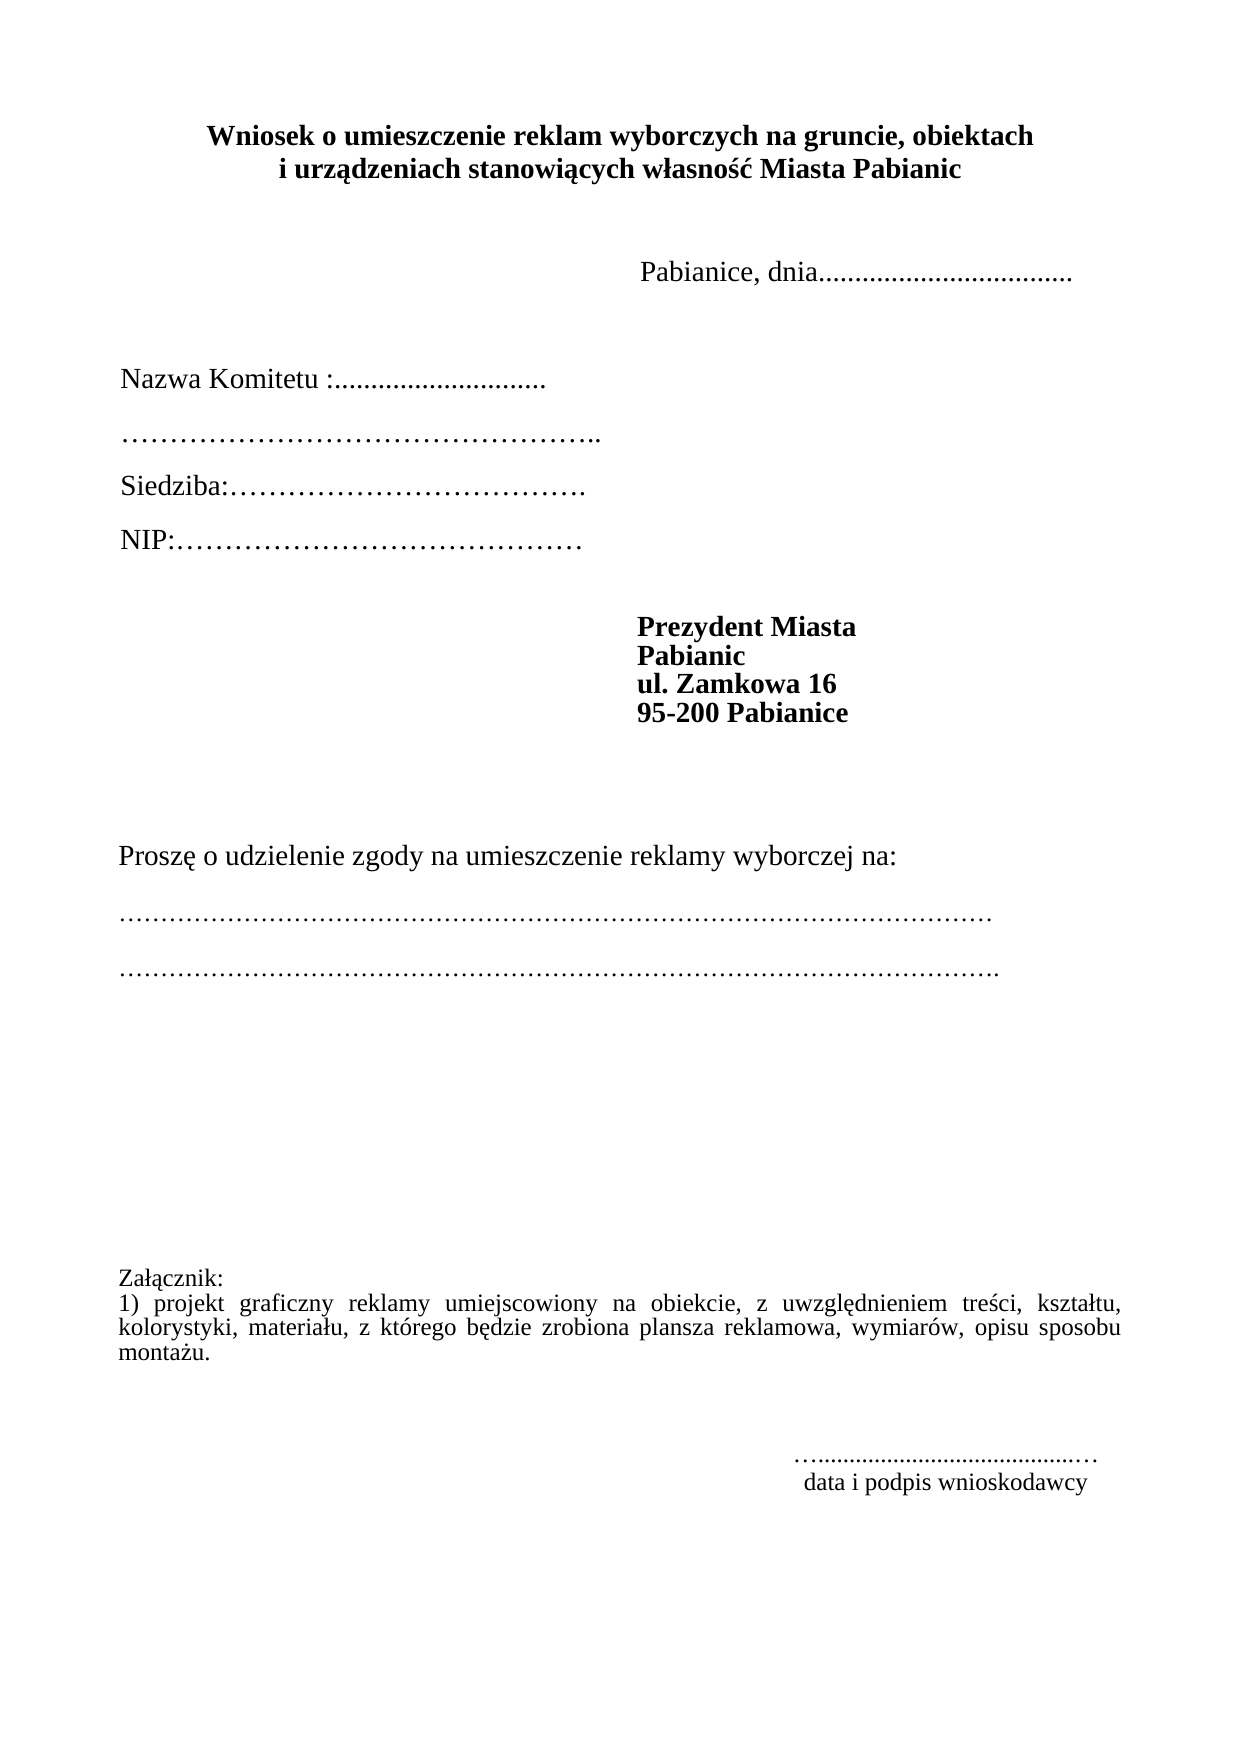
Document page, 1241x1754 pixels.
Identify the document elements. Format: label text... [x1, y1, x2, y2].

list 1) projekt graficzny reklamy umiejscowiony na obiekcie, z uwzględnieniem treści, kształtu, kolorystyki, materiału, z którego będzie zrobiona plansza reklamowa, wymiarów, opisu sposobu montażu. [118, 1292, 1122, 1365]
text ………………………………………….. [120, 399, 1122, 453]
text ….........................................… [118, 1439, 1122, 1467]
text Załącznik: [118, 1263, 1122, 1292]
text Pabianice, dnia................................... [118, 239, 1122, 292]
text Wniosek o umieszczenie reklam wyborczych na gruncie, obiektach i urządzeniach stanowiących własność Miasta Pabianic [118, 118, 1122, 185]
text NIP:…………………………………… [120, 506, 1122, 560]
text data i podpis wnioskodawcy [118, 1467, 1122, 1496]
text Proszę o udzielenie zgody na umieszczenie reklamy wyborczej na: [118, 838, 1122, 872]
text ……………………………………………………………………………………………. [118, 953, 1122, 982]
text Siedziba:………………………………. [120, 453, 1122, 506]
text Nazwa Komitetu : [120, 346, 1122, 399]
text …………………………………………………………………………………………… [118, 872, 1122, 927]
text Prezydent Miasta Pabianic ul. Zamkowa 16 95-200 Pabianice [637, 613, 922, 728]
